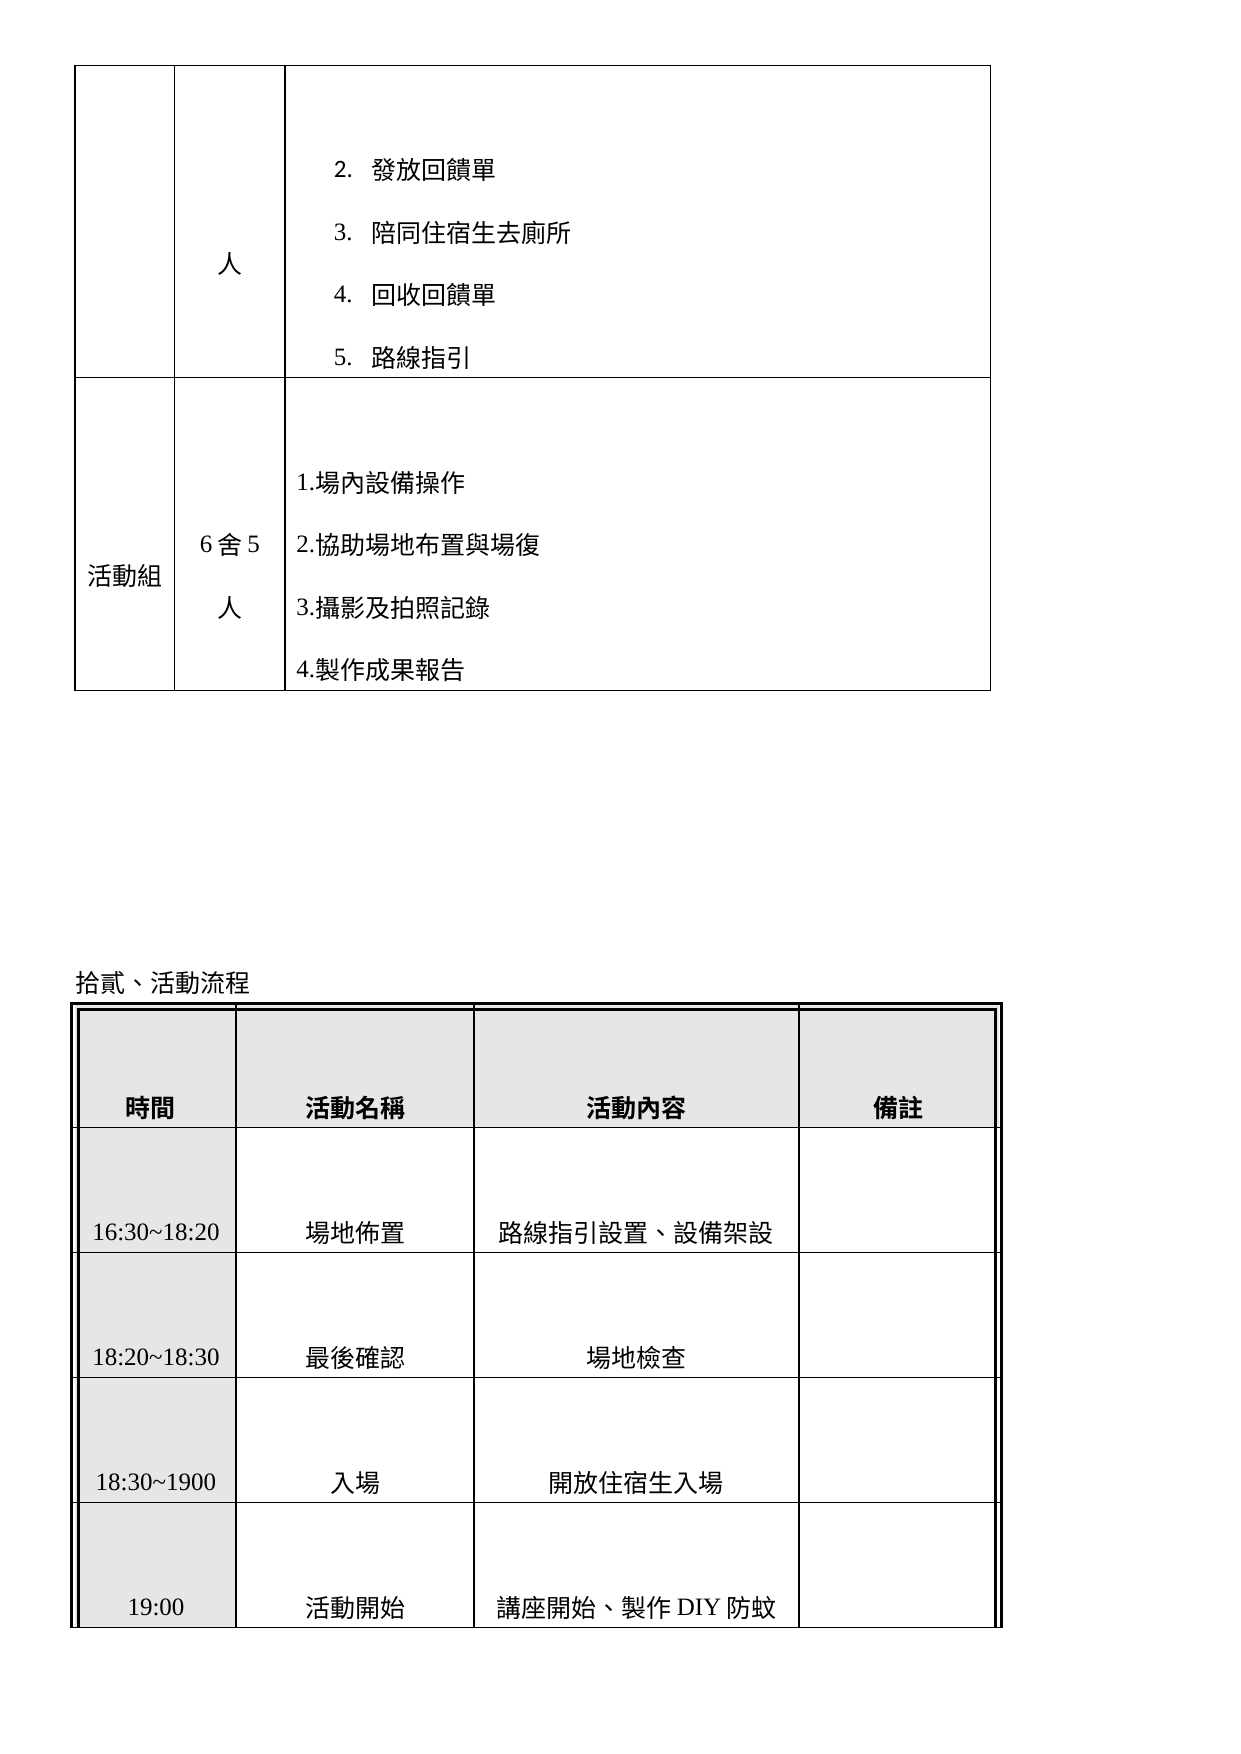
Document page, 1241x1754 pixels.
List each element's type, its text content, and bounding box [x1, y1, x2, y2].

table_cell 場地檢查 [475, 1253, 798, 1377]
table_cell 6舍5人 [175, 378, 284, 689]
table_cell [800, 1378, 994, 1502]
text 拾貳、活動流程 [75, 939, 1165, 1002]
table_header 時間 [75, 1005, 235, 1127]
table_cell 服務台簽到 發放回饋單 陪同住宿生去廁所 回收回饋單 路線指引 [286, 66, 990, 377]
table_header 備註 [800, 1005, 999, 1127]
table_header 活動名稱 [237, 1011, 473, 1127]
table_cell 16:30~18:20 [80, 1128, 235, 1252]
table_cell 場地佈置 [237, 1128, 473, 1252]
table_cell 活動組 [76, 378, 174, 689]
table_header 活動內容 [475, 1011, 798, 1127]
table_cell 最後確認 [237, 1253, 473, 1377]
table_cell 人 [175, 66, 284, 377]
table_cell 講座開始、製作DIY防蚊 [475, 1503, 798, 1627]
table_cell 活動開始 [237, 1503, 473, 1627]
table_cell 19:00 [80, 1503, 235, 1627]
table_cell 入場 [237, 1378, 473, 1502]
table_cell 開放住宿生入場 [475, 1378, 798, 1502]
table_cell 1.場內設備操作 2.協助場地布置與場復 3.攝影及拍照記錄 4.製作成果報告 [286, 378, 990, 689]
table_cell [800, 1128, 994, 1252]
table_cell 路線指引設置、設備架設 [475, 1128, 798, 1252]
table_cell [800, 1253, 994, 1377]
table_cell [76, 66, 174, 377]
table_cell 18:30~1900 [80, 1378, 235, 1502]
table_cell 18:20~18:30 [80, 1253, 235, 1377]
table_cell [800, 1503, 994, 1627]
